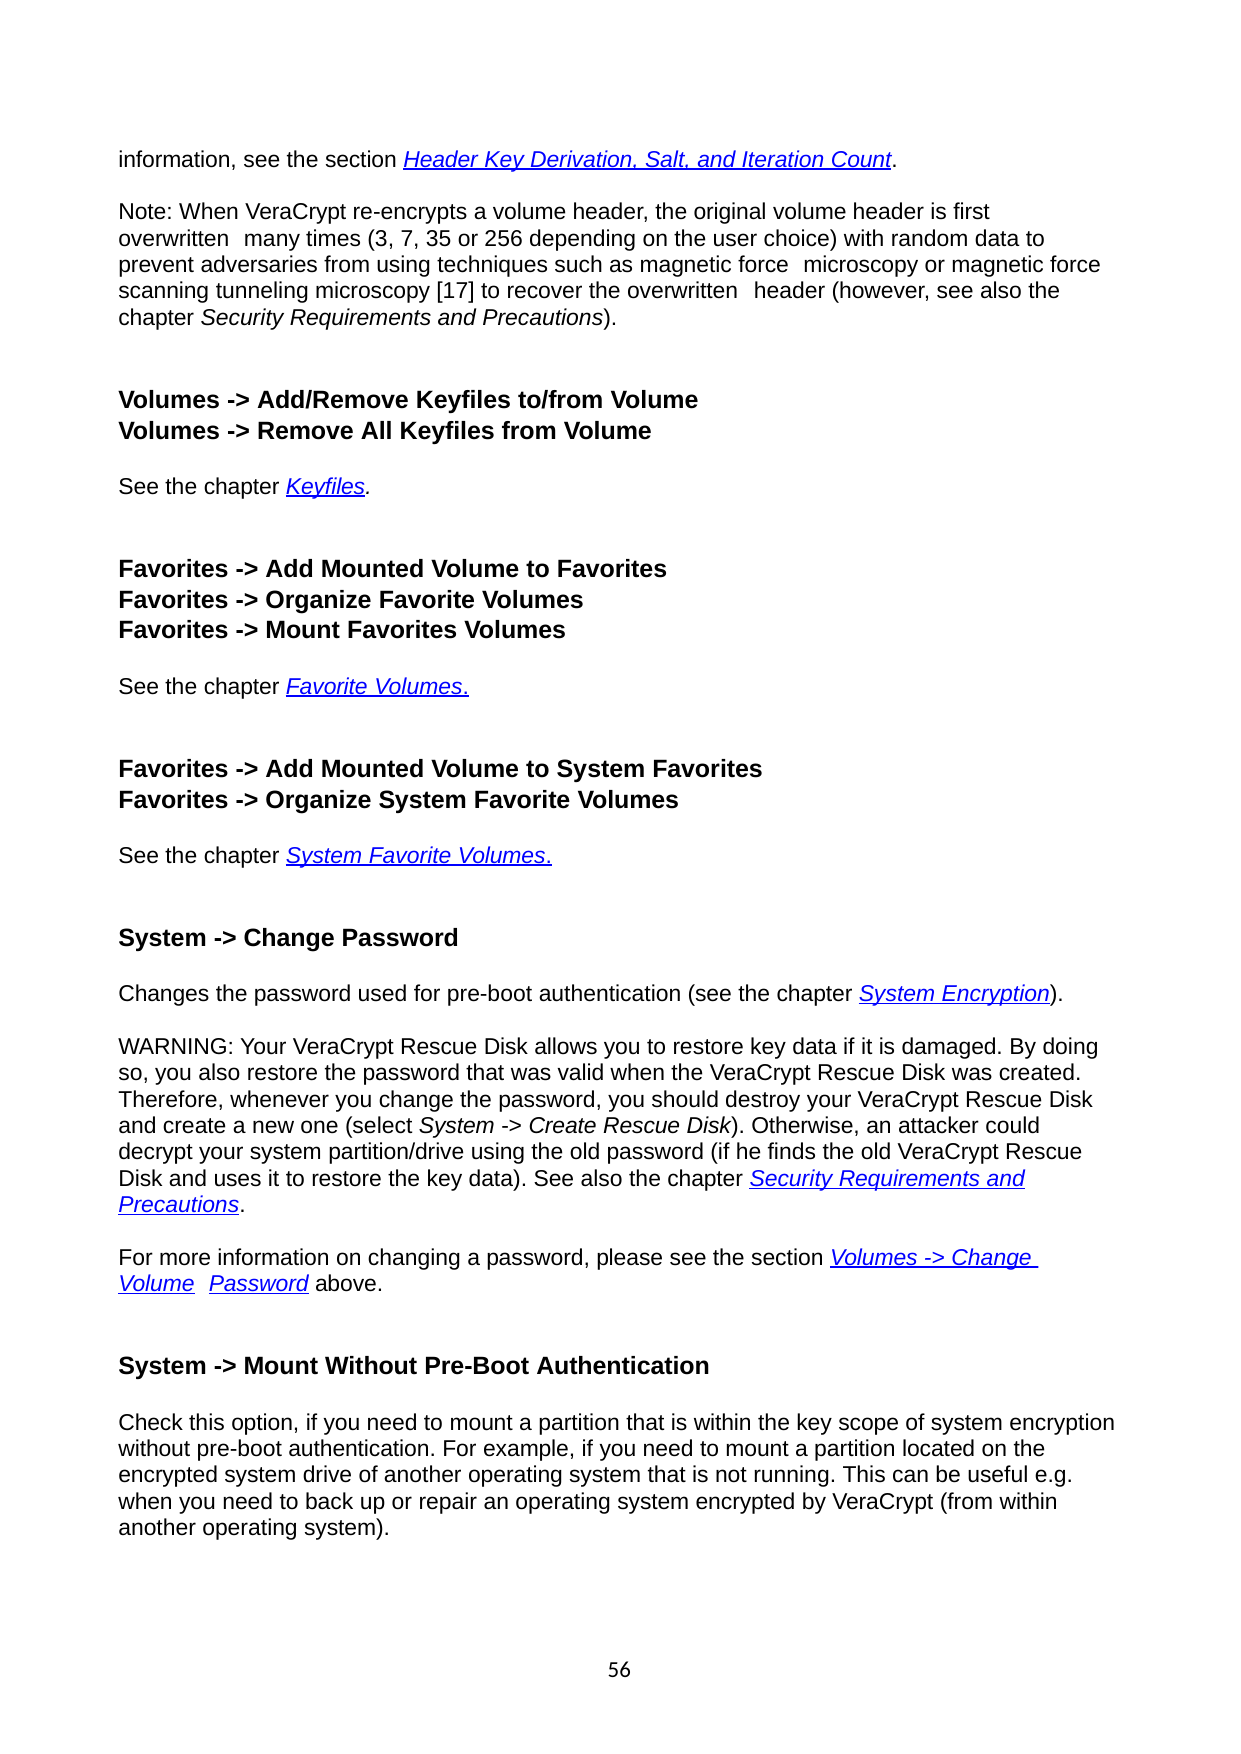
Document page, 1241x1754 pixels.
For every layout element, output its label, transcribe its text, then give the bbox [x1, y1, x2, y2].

text For more information on changing a password, please see the section Volumes -> Change Volume Password above. [118, 1244, 1109, 1296]
text See the chapter Favorite Volumes. [118, 673, 1132, 699]
subtitle System -> Change Password [118, 923, 1132, 952]
text See the chapter System Favorite Volumes. [118, 842, 1132, 868]
text Changes the password used for pre-boot authentication (see the chapter System Encryption). [118, 980, 1113, 1007]
subtitle Favorites -> Add Mounted Volume to System Favorites Favorites -> Organize System Favorite Volumes [118, 754, 872, 813]
text information, see the section Header Key Derivation, Salt, and Iteration Count. [118, 146, 1132, 172]
text Check this option, if you need to mount a partition that is within the key scope of system encryption without pre-boot authentication. For example, if you need to mount a partition located on the encrypted system drive of another operating system that is not running. This can be useful e.g. when you need to back up or repair an operating system encrypted by VeraCrypt (from within another operating system). [118, 1408, 1115, 1540]
text WARNING: Your VeraCrypt Rescue Disk allows you to restore key data if it is damaged. By doing so, you also restore the password that was valid when the VeraCrypt Rescue Disk was created. Therefore, whenever you change the password, you should destroy your VeraCrypt Rescue Disk and create a new one (select System -> Create Rescue Disk). Otherwise, an attacker could decrypt your system partition/drive using the old password (if he finds the old VeraCrypt Rescue Disk and uses it to restore the key data). See also the chapter Security Requirements and Precautions. [118, 1033, 1099, 1217]
text Note: When VeraCrypt re-encrypts a volume header, the original volume header is first overwritten many times (3, 7, 35 or 256 depending on the user choice) with random data to prevent adversaries from using techniques such as magnetic force microscopy or magnetic force scanning tunneling microscopy [17] to recover the overwritten header (however, see also the chapter Security Requirements and Precautions). [118, 198, 1104, 330]
subtitle Favorites -> Add Mounted Volume to Favorites Favorites -> Organize Favorite Volumes Favorites -> Mount Favorites Volumes [118, 554, 693, 644]
subtitle Volumes -> Add/Remove Keyfiles to/from Volume Volumes -> Remove All Keyfiles from Volume [118, 385, 803, 444]
text See the chapter Keyfiles. [118, 473, 1132, 499]
subtitle System -> Mount Without Pre-Boot Authentication [118, 1351, 1132, 1380]
